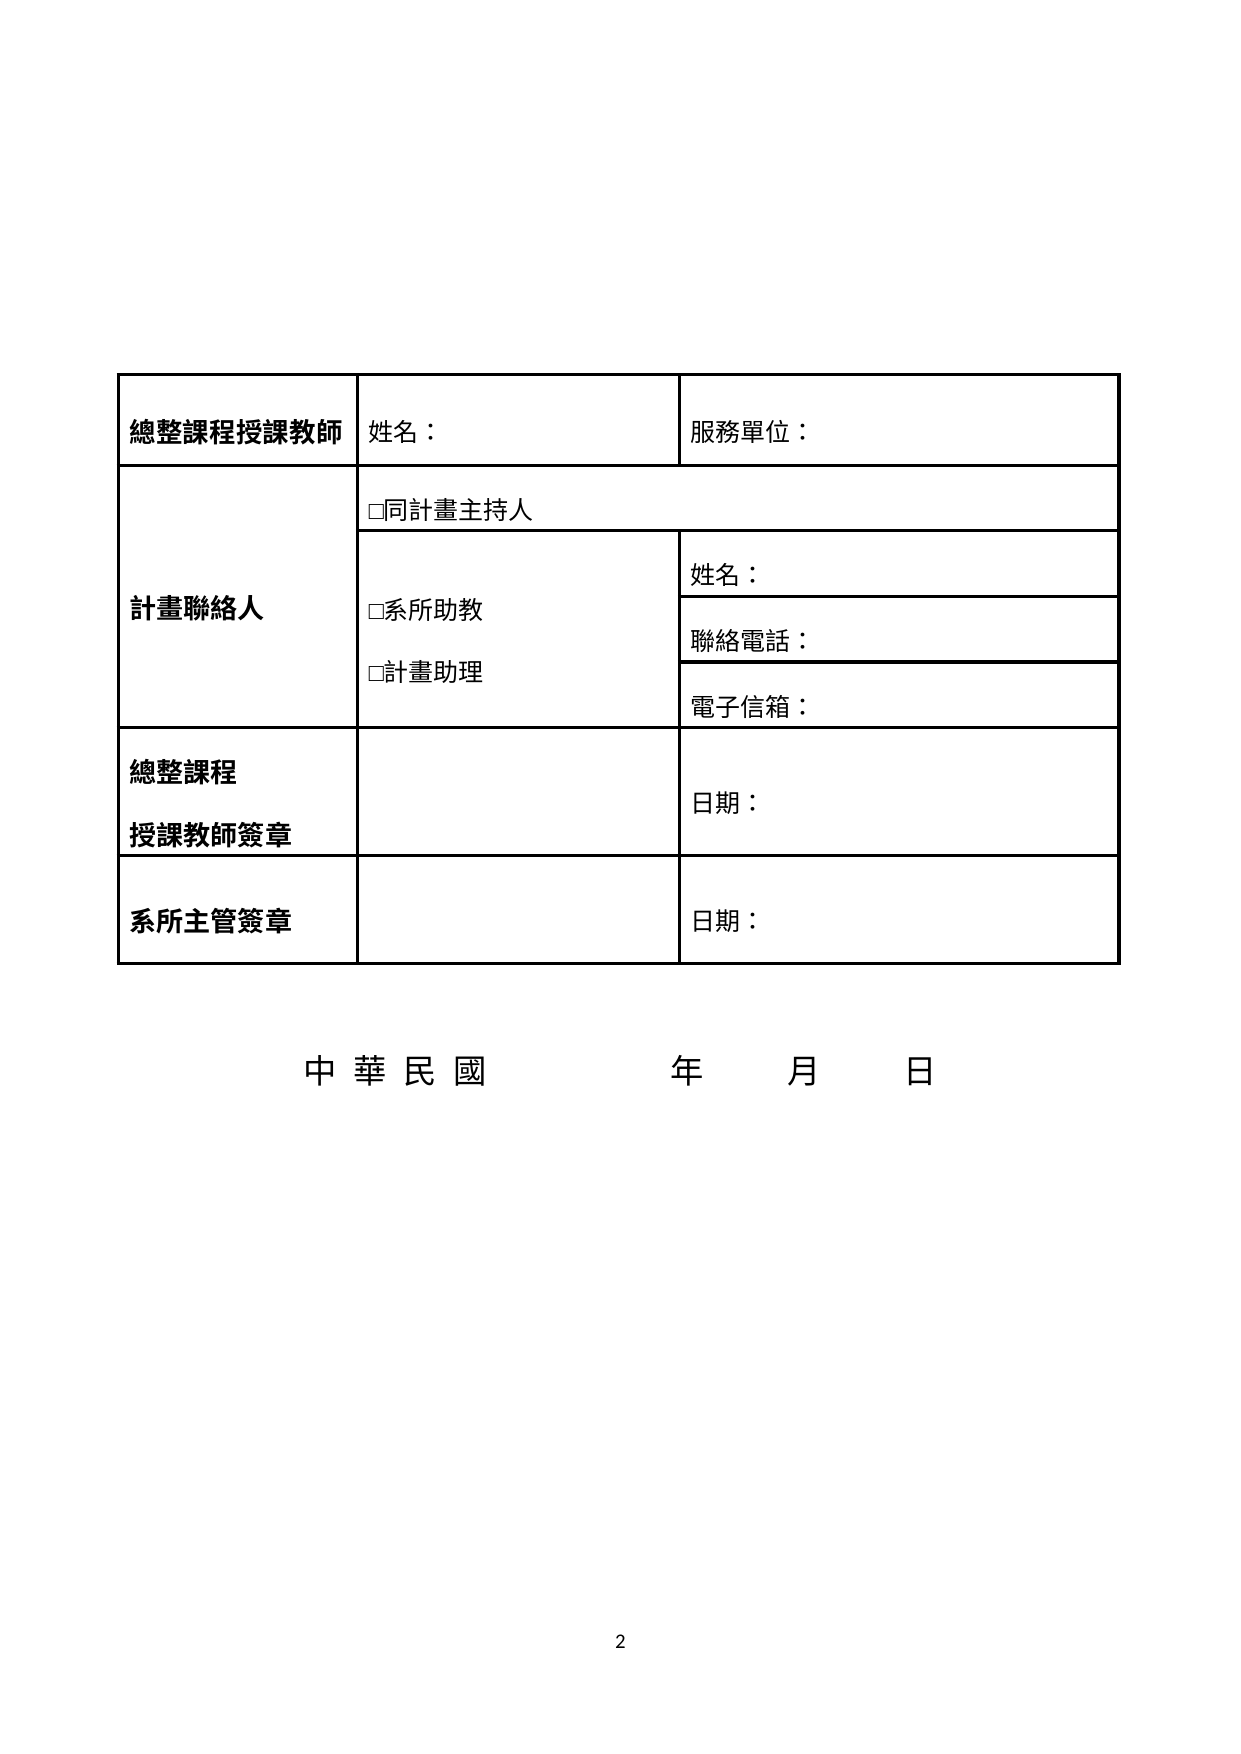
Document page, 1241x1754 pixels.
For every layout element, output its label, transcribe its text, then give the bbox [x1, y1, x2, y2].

table_cell 系所主管簽章 [120, 857, 356, 962]
table_cell [359, 729, 678, 854]
table_cell □系所助教 □計畫助理 [359, 532, 678, 726]
table_cell 聯絡電話： [681, 598, 1117, 660]
table_cell 總整課程授課教師 [120, 376, 356, 463]
table_cell 姓名： [681, 532, 1117, 595]
table_cell 日期： [681, 729, 1117, 854]
text 中 華 民 國 年 月 日 [118, 1028, 1122, 1090]
table_cell [359, 857, 678, 962]
table_cell 姓名： [359, 376, 678, 463]
table_cell 服務單位： [681, 376, 1117, 463]
table_cell 總整課程 授課教師簽章 [120, 729, 356, 854]
table_cell □同計畫主持人 [359, 467, 1117, 529]
table_cell 電子信箱： [681, 664, 1117, 726]
table_cell 計畫聯絡人 [120, 467, 356, 726]
table_cell 日期： [681, 857, 1117, 962]
